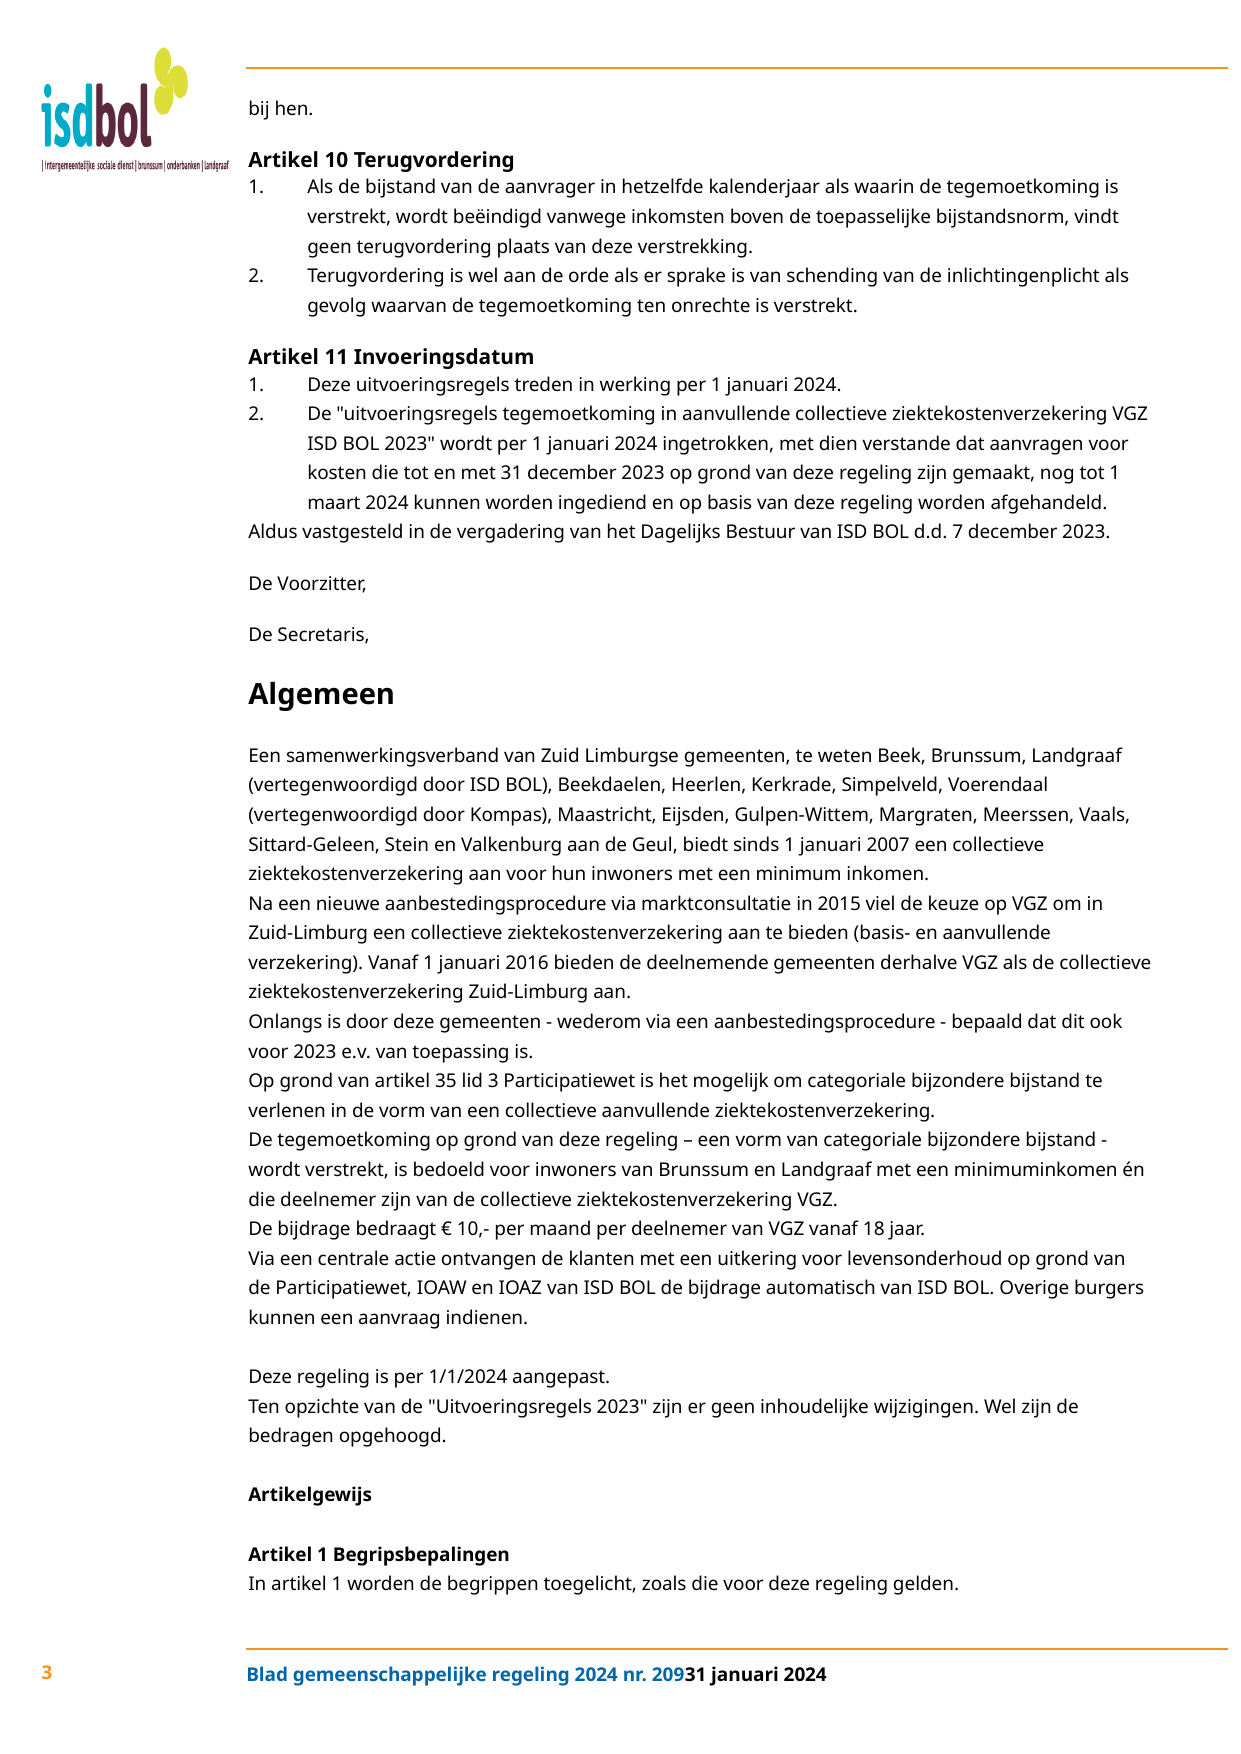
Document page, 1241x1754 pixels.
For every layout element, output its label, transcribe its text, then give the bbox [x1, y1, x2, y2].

text Onlangs is door deze gemeenten - wederom via een aanbestedingsprocedure - bepaald dat dit ook voor 2023 e.v. van toepassing is. [248, 1008, 1152, 1063]
list De "uitvoeringsregels tegemoetkoming in aanvullende collectieve ziektekostenverzekering VGZ ISD BOL 2023" wordt per 1 januari 2024 ingetrokken, met dien verstande dat aanvragen voor kosten die tot en met 31 december 2023 op grond van deze regeling zijn gemaakt, nog tot 1 maart 2024 kunnen worden ingediend en op basis van deze regeling worden afgehandeld. [248, 400, 1152, 515]
text Aldus vastgesteld in de vergadering van het Dagelijks Bestuur van ISD BOL d.d. 7 december 2023. [248, 519, 1152, 544]
text Op grond van artikel 35 lid 3 Participatiewet is het mogelijk om categoriale bijzondere bijstand te verlenen in de vorm van een collectieve aanvullende ziektekostenverzekering. [248, 1067, 1152, 1123]
text Via een centrale actie ontvangen de klanten met een uitkering voor levensonderhoud op grond van de Participatiewet, IOAW en IOAZ van ISD BOL de bijdrage automatisch van ISD BOL. Overige burgers kunnen een aanvraag indienen. [248, 1245, 1152, 1330]
text bij hen. [248, 95, 1152, 121]
text Ten opzichte van de "Uitvoeringsregels 2023" zijn er geen inhoudelijke wijzigingen. Wel zijn de bedragen opgehoogd. [248, 1393, 1152, 1448]
text Artikel 1 Begripsbepalingen [248, 1541, 1152, 1566]
text Deze regeling is per 1/1/2024 aangepast. [248, 1363, 1152, 1389]
text Na een nieuwe aanbestedingsprocedure via marktconsultatie in 2015 viel de keuze op VGZ om in Zuid-Limburg een collectieve ziektekostenverzekering aan te bieden (basis- en aanvullende verzekering). Vanaf 1 januari 2016 bieden de deelnemende gemeenten derhalve VGZ als de collectieve ziektekostenverzekering Zuid-Limburg aan. [248, 890, 1152, 1004]
text Artikel 10 Terugvordering [248, 145, 1152, 174]
text De tegemoetkoming op grond van deze regeling – een vorm van categoriale bijzondere bijstand - wordt verstrekt, is bedoeld voor inwoners van Brunssum en Landgraaf met een minimuminkomen én die deelnemer zijn van de collectieve ziektekostenverzekering VGZ. [248, 1127, 1152, 1211]
text De Secretaris, [248, 622, 1152, 647]
text Een samenwerkingsverband van Zuid Limburgse gemeenten, te weten Beek, Brunssum, Landgraaf (vertegenwoordigd door ISD BOL), Beekdaelen, Heerlen, Kerkrade, Simpelveld, Voerendaal (vertegenwoordigd door Kompas), Maastricht, Eijsden, Gulpen-Wittem, Margraten, Meerssen, Vaals, Sittard-Geleen, Stein en Valkenburg aan de Geul, biedt sinds 1 januari 2007 een collectieve ziektekostenverzekering aan voor hun inwoners met een minimum inkomen. [248, 742, 1152, 886]
list Deze uitvoeringsregels treden in werking per 1 januari 2024. [248, 371, 1152, 397]
list Terugvordering is wel aan de orde als er sprake is van schending van de inlichtingenplicht als gevolg waarvan de tegemoetkoming ten onrechte is verstrekt. [248, 262, 1152, 318]
text Artikel 11 Invoeringsdatum [248, 342, 1152, 371]
text In artikel 1 worden de begrippen toegelicht, zoals die voor deze regeling gelden. [248, 1570, 1152, 1596]
text De Voorzitter, [248, 570, 1152, 596]
text Algemeen [248, 673, 1152, 713]
text Artikelgewijs [248, 1482, 1152, 1507]
text De bijdrage bedraagt € 10,- per maand per deelnemer van VGZ vanaf 18 jaar. [248, 1215, 1152, 1241]
list Als de bijstand van de aanvrager in hetzelfde kalenderjaar als waarin de tegemoetkoming is verstrekt, wordt beëindigd vanwege inkomsten boven de toepasselijke bijstandsnorm, vindt geen terugvordering plaats van deze verstrekking. [248, 174, 1152, 258]
picture [41, 47, 231, 172]
